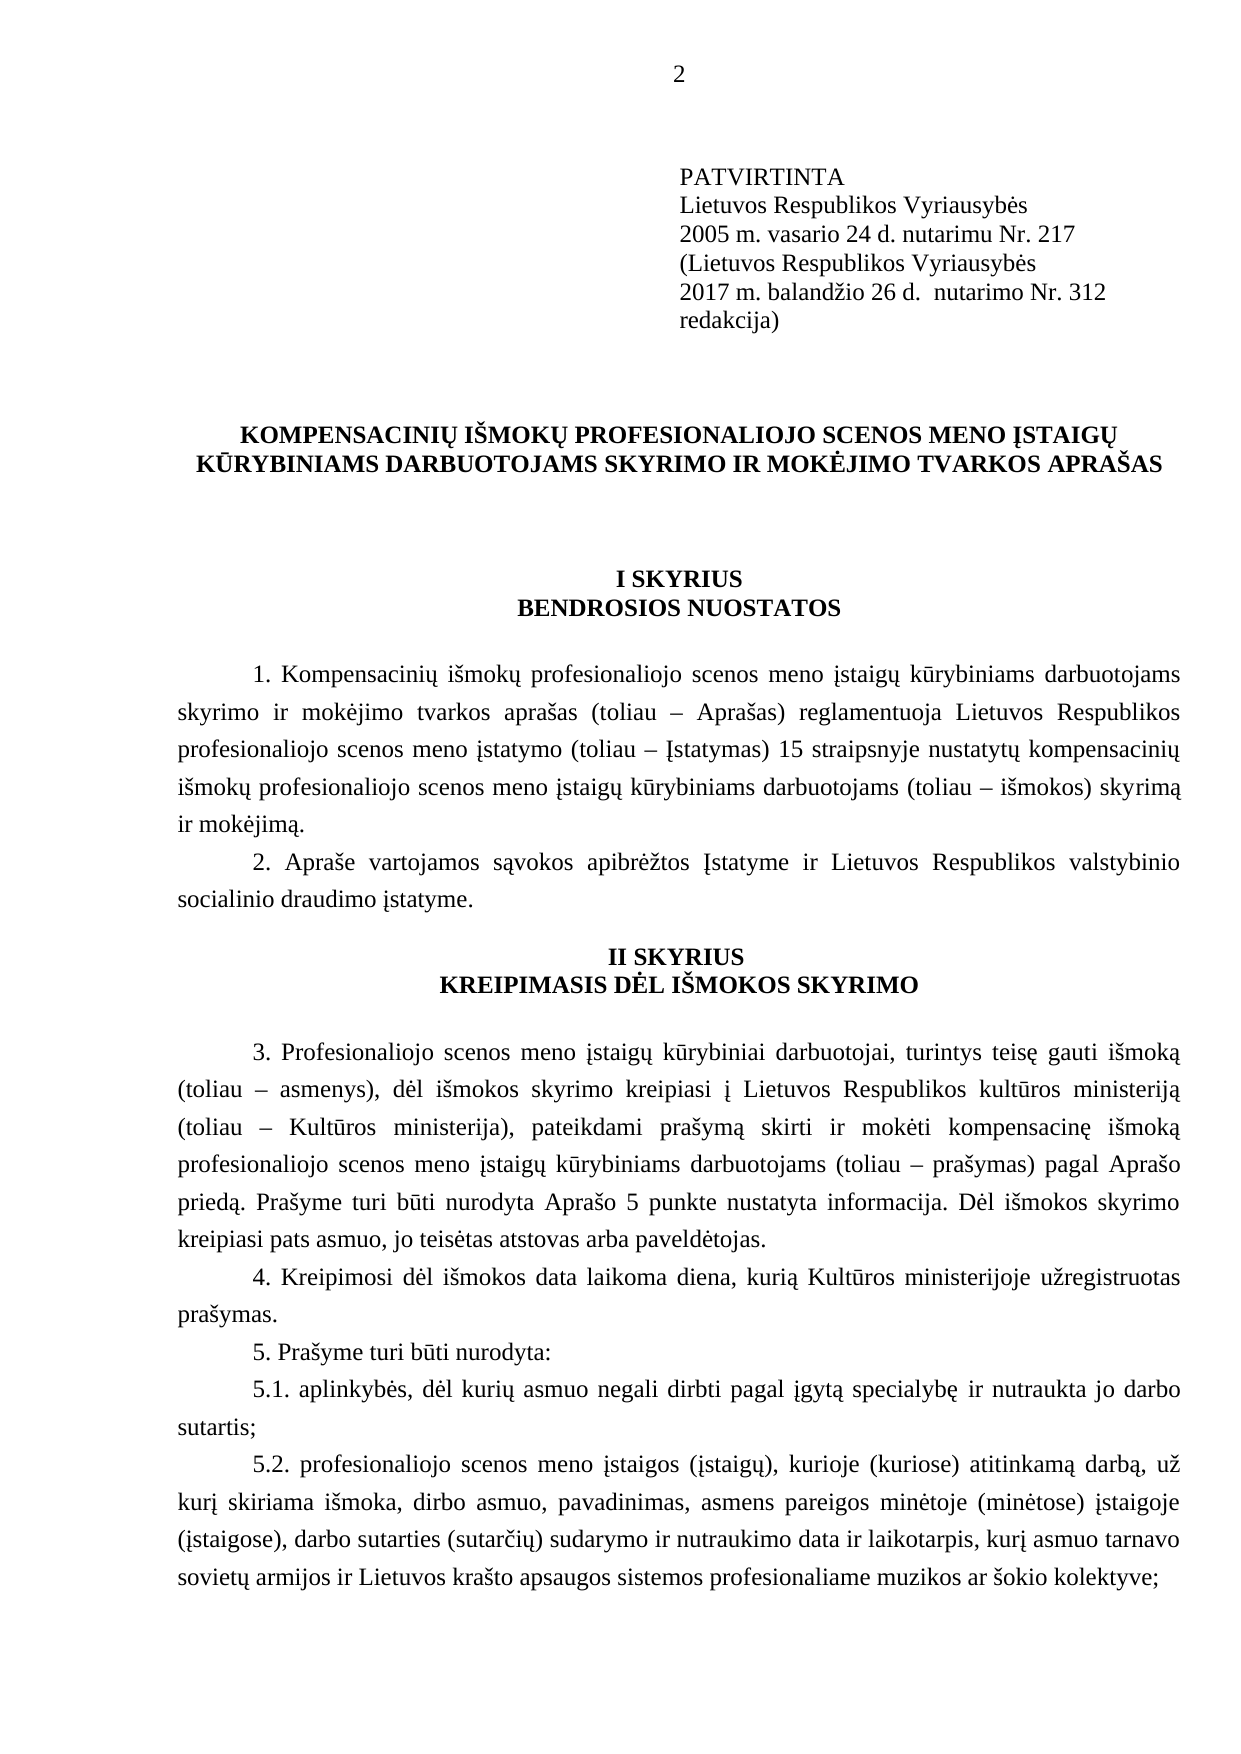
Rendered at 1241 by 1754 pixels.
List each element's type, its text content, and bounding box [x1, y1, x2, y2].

text KREIPIMASIS DĖL IŠMOKOS SKYRIMO [177, 970, 1181, 999]
text II SKYRIUS [177, 942, 1181, 970]
text BENDROSIOS NUOSTATOS [177, 593, 1181, 622]
text I SKYRIUS [177, 564, 1181, 593]
text 1. Kompensacinių išmokų profesionaliojo scenos meno įstaigų kūrybiniams darbuotojams skyrimo ir mokėjimo tvarkos aprašas (toliau – Aprašas) reglamentuoja Lietuvos Respublikos profesionaliojo scenos meno įstatymo (toliau – Įstatymas) 15 straipsnyje nustatytų kompensacinių išmokų profesionaliojo scenos meno įstaigų kūrybiniams darbuotojams (toliau – išmokos) skyrimą ir mokėjimą. [177, 650, 1181, 838]
text 3. Profesionaliojo scenos meno įstaigų kūrybiniai darbuotojai, turintys teisę gauti išmoką (toliau – asmenys), dėl išmokos skyrimo kreipiasi į Lietuvos Respublikos kultūros ministeriją (toliau – Kultūros ministerija), pateikdami prašymą skirti ir mokėti kompensacinę išmoką profesionaliojo scenos meno įstaigų kūrybiniams darbuotojams (toliau – prašymas) pagal Aprašo priedą. Prašyme turi būti nurodyta Aprašo 5 punkte nustatyta informacija. Dėl išmokos skyrimo kreipiasi pats asmuo, jo teisėtas atstovas arba paveldėtojas. [177, 1028, 1181, 1253]
text KOMPENSACINIŲ IŠMOKŲ PROFESIONALIOJO SCENOS MENO ĮSTAIGŲ KŪRYBINIAMS DARBUOTOJAMS SKYRIMO IR MOKĖJIMO TVARKOS APRAŠAS [177, 420, 1181, 478]
text 4. Kreipimosi dėl išmokos data laikoma diena, kurią Kultūros ministerijoje užregistruotas prašymas. [177, 1253, 1181, 1328]
text 5.1. aplinkybės, dėl kurių asmuo negali dirbti pagal įgytą specialybę ir nutraukta jo darbo sutartis; [177, 1365, 1181, 1440]
text 2. Apraše vartojamos sąvokos apibrėžtos Įstatyme ir Lietuvos Respublikos valstybinio socialinio draudimo įstatyme. [177, 838, 1181, 913]
text 5. Prašyme turi būti nurodyta: [177, 1328, 1181, 1365]
text 5.2. profesionaliojo scenos meno įstaigos (įstaigų), kurioje (kuriose) atitinkamą darbą, už kurį skiriama išmoka, dirbo asmuo, pavadinimas, asmens pareigos minėtoje (minėtose) įstaigoje (įstaigose), darbo sutarties (sutarčių) sudarymo ir nutraukimo data ir laikotarpis, kurį asmuo tarnavo sovietų armijos ir Lietuvos krašto apsaugos sistemos profesionaliame muzikos ar šokio kolektyve; [177, 1440, 1181, 1590]
text PATVIRTINTA Lietuvos Respublikos Vyriausybės 2005 m. vasario 24 d. nutarimu Nr. 217 (Lietuvos Respublikos Vyriausybės 2017 m. balandžio 26 d. nutarimo Nr. 312 redakcija) [679, 162, 1181, 334]
